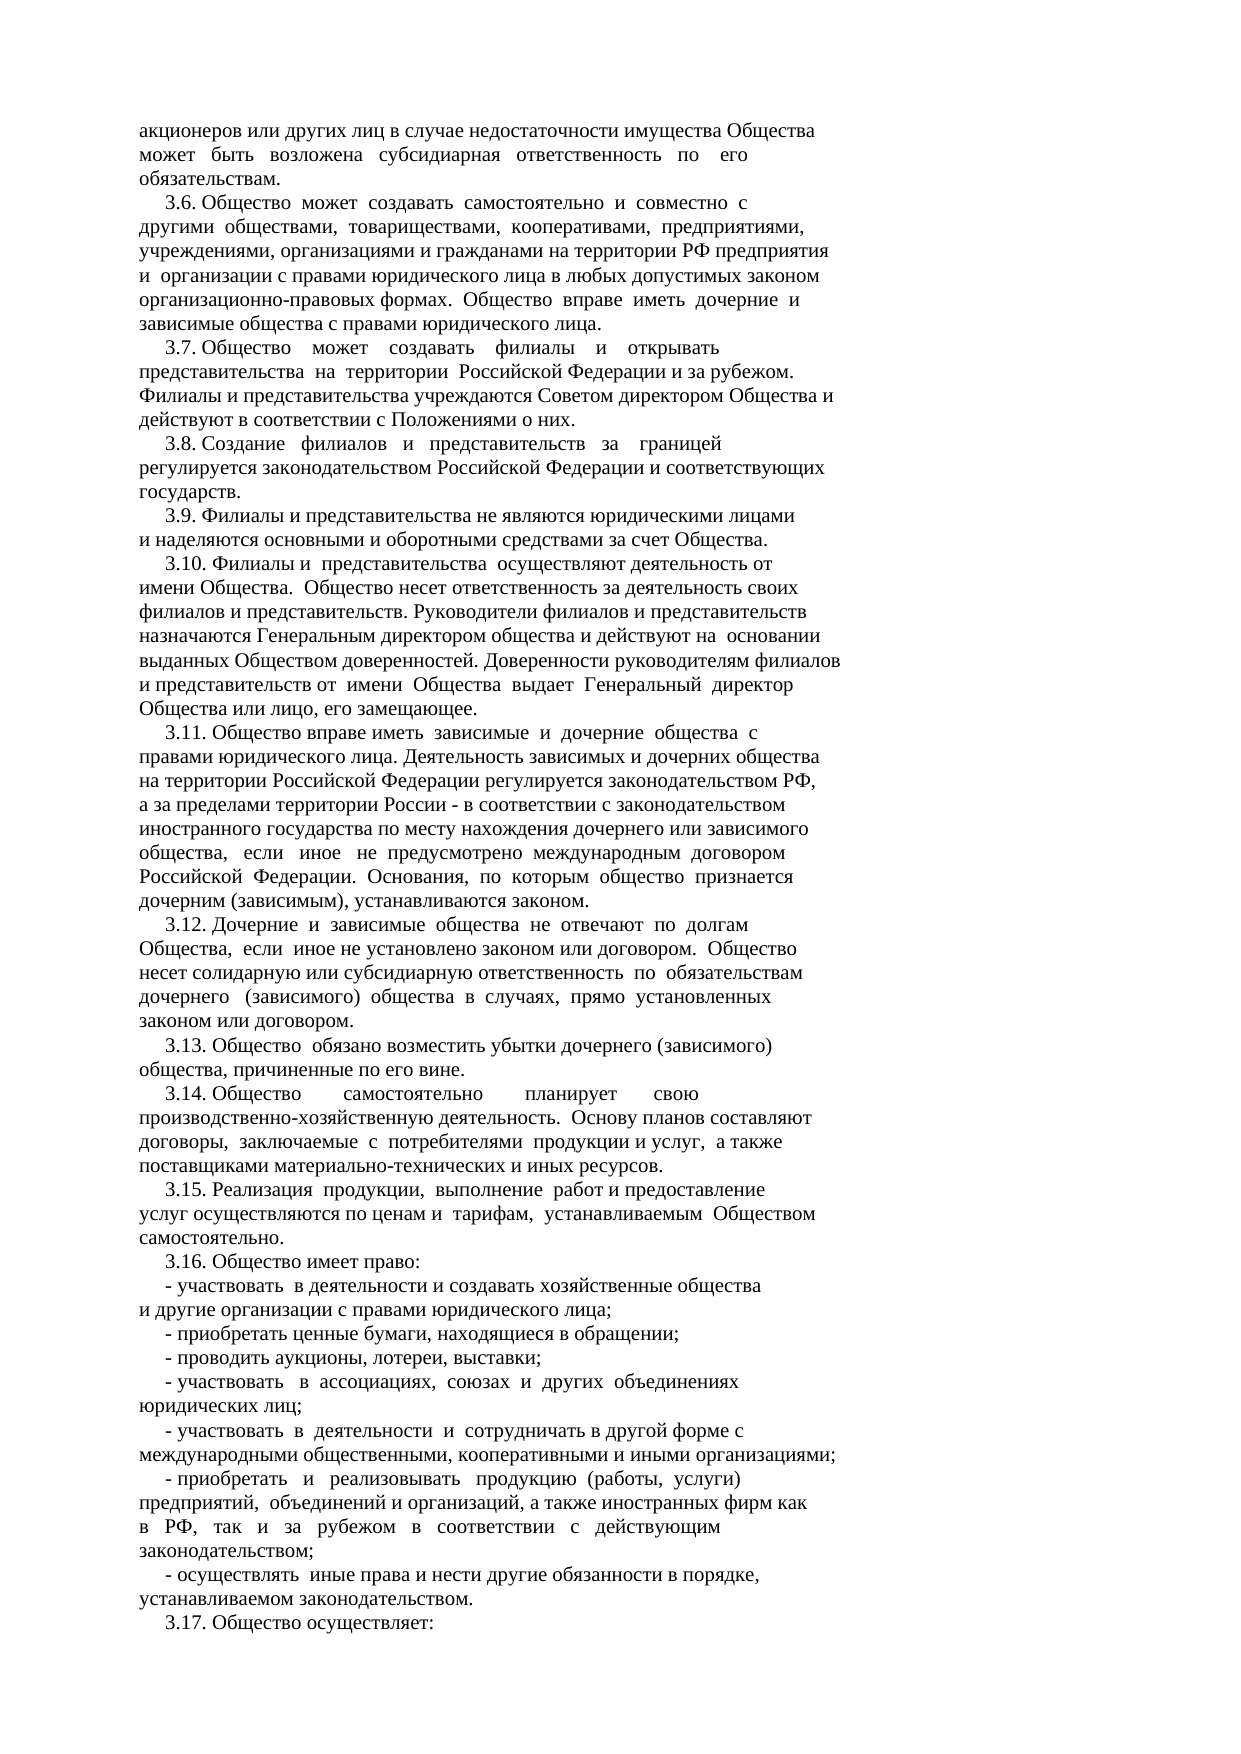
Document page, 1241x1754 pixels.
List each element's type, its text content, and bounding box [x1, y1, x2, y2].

text имени Общества. Общество несет ответственность за деятельность своих [118, 575, 1122, 599]
text 3.8. Создание филиалов и представительств за границей [118, 431, 1122, 455]
text 3.9. Филиалы и представительства не являются юридическими лицами [118, 503, 1122, 527]
text - участвовать в ассоциациях, союзах и других объединениях [118, 1369, 1122, 1393]
text самостоятельно. [118, 1225, 1122, 1249]
text действуют в соответствии с Положениями о них. [118, 407, 1122, 431]
text услуг осуществляются по ценам и тарифам, устанавливаемым Обществом [118, 1201, 1122, 1225]
text государств. [118, 479, 1122, 503]
text 3.15. Реализация продукции, выполнение работ и предоставление [118, 1177, 1122, 1201]
text 3.11. Общество вправе иметь зависимые и дочерние общества с [118, 720, 1122, 744]
text предприятий, объединений и организаций, а также иностранных фирм как [118, 1490, 1122, 1514]
text выданных Обществом доверенностей. Доверенности руководителям филиалов [118, 647, 1122, 672]
text филиалов и представительств. Руководители филиалов и представительств [118, 599, 1122, 623]
text и представительств от имени Общества выдает Генеральный директор [118, 672, 1122, 696]
text 3.13. Общество обязано возместить убытки дочернего (зависимого) [118, 1032, 1122, 1057]
text 3.16. Общество имеет право: [118, 1249, 1122, 1273]
text дочернего (зависимого) общества в случаях, прямо установленных [118, 984, 1122, 1008]
text - приобретать ценные бумаги, находящиеся в обращении; [118, 1321, 1122, 1345]
text 3.10. Филиалы и представительства осуществляют деятельность от [118, 551, 1122, 575]
text организационно-правовых формах. Общество вправе иметь дочерние и [118, 287, 1122, 311]
text дочерним (зависимым), устанавливаются законом. [118, 888, 1122, 912]
text несет солидарную или субсидиарную ответственность по обязательствам [118, 960, 1122, 984]
text 3.6. Общество может создавать самостоятельно и совместно с [118, 190, 1122, 214]
text зависимые общества с правами юридического лица. [118, 311, 1122, 335]
text обязательствам. [118, 166, 1122, 190]
text назначаются Генеральным директором общества и действуют на основании [118, 623, 1122, 647]
text - участвовать в деятельности и создавать хозяйственные общества [118, 1273, 1122, 1297]
text на территории Российской Федерации регулируется законодательством РФ, [118, 768, 1122, 792]
text может быть возложена субсидиарная ответственность по его [118, 142, 1122, 166]
text общества, если иное не предусмотрено международным договором [118, 840, 1122, 864]
text регулируется законодательством Российской Федерации и соответствующих [118, 455, 1122, 479]
text общества, причиненные по его вине. [118, 1057, 1122, 1081]
text - осуществлять иные права и нести другие обязанности в порядке, [118, 1562, 1122, 1586]
text иностранного государства по месту нахождения дочернего или зависимого [118, 816, 1122, 840]
text Общества или лицо, его замещающее. [118, 696, 1122, 720]
text Общества, если иное не установлено законом или договором. Общество [118, 936, 1122, 960]
text акционеров или других лиц в случае недостаточности имущества Общества [118, 118, 1122, 142]
text 3.14. Общество самостоятельно планирует свою [118, 1081, 1122, 1105]
text производственно-хозяйственную деятельность. Основу планов составляют [118, 1105, 1122, 1129]
text другими обществами, товариществами, кооперативами, предприятиями, [118, 214, 1122, 238]
text и другие организации с правами юридического лица; [118, 1297, 1122, 1321]
text законом или договором. [118, 1008, 1122, 1032]
text законодательством; [118, 1538, 1122, 1562]
text 3.12. Дочерние и зависимые общества не отвечают по долгам [118, 912, 1122, 936]
text - приобретать и реализовывать продукцию (работы, услуги) [118, 1466, 1122, 1490]
text правами юридического лица. Деятельность зависимых и дочерних общества [118, 744, 1122, 768]
text 3.17. Общество осуществляет: [118, 1610, 1122, 1634]
text Филиалы и представительства учреждаются Советом директором Общества и [118, 383, 1122, 407]
text поставщиками материально-технических и иных ресурсов. [118, 1153, 1122, 1177]
text и наделяются основными и оборотными средствами за счет Общества. [118, 527, 1122, 551]
text 3.7. Общество может создавать филиалы и открывать [118, 335, 1122, 359]
text представительства на территории Российской Федерации и за рубежом. [118, 359, 1122, 383]
text - проводить аукционы, лотереи, выставки; [118, 1345, 1122, 1369]
text устанавливаемом законодательством. [118, 1586, 1122, 1610]
text в РФ, так и за рубежом в соответствии с действующим [118, 1514, 1122, 1538]
text а за пределами территории России - в соответствии с законодательством [118, 792, 1122, 816]
text и организации с правами юридического лица в любых допустимых законом [118, 262, 1122, 287]
text договоры, заключаемые с потребителями продукции и услуг, а также [118, 1129, 1122, 1153]
text юридических лиц; [118, 1393, 1122, 1417]
text Российской Федерации. Основания, по которым общество признается [118, 864, 1122, 888]
text международными общественными, кооперативными и иными организациями; [118, 1442, 1122, 1466]
text - участвовать в деятельности и сотрудничать в другой форме с [118, 1417, 1122, 1442]
text учреждениями, организациями и гражданами на территории РФ предприятия [118, 238, 1122, 262]
